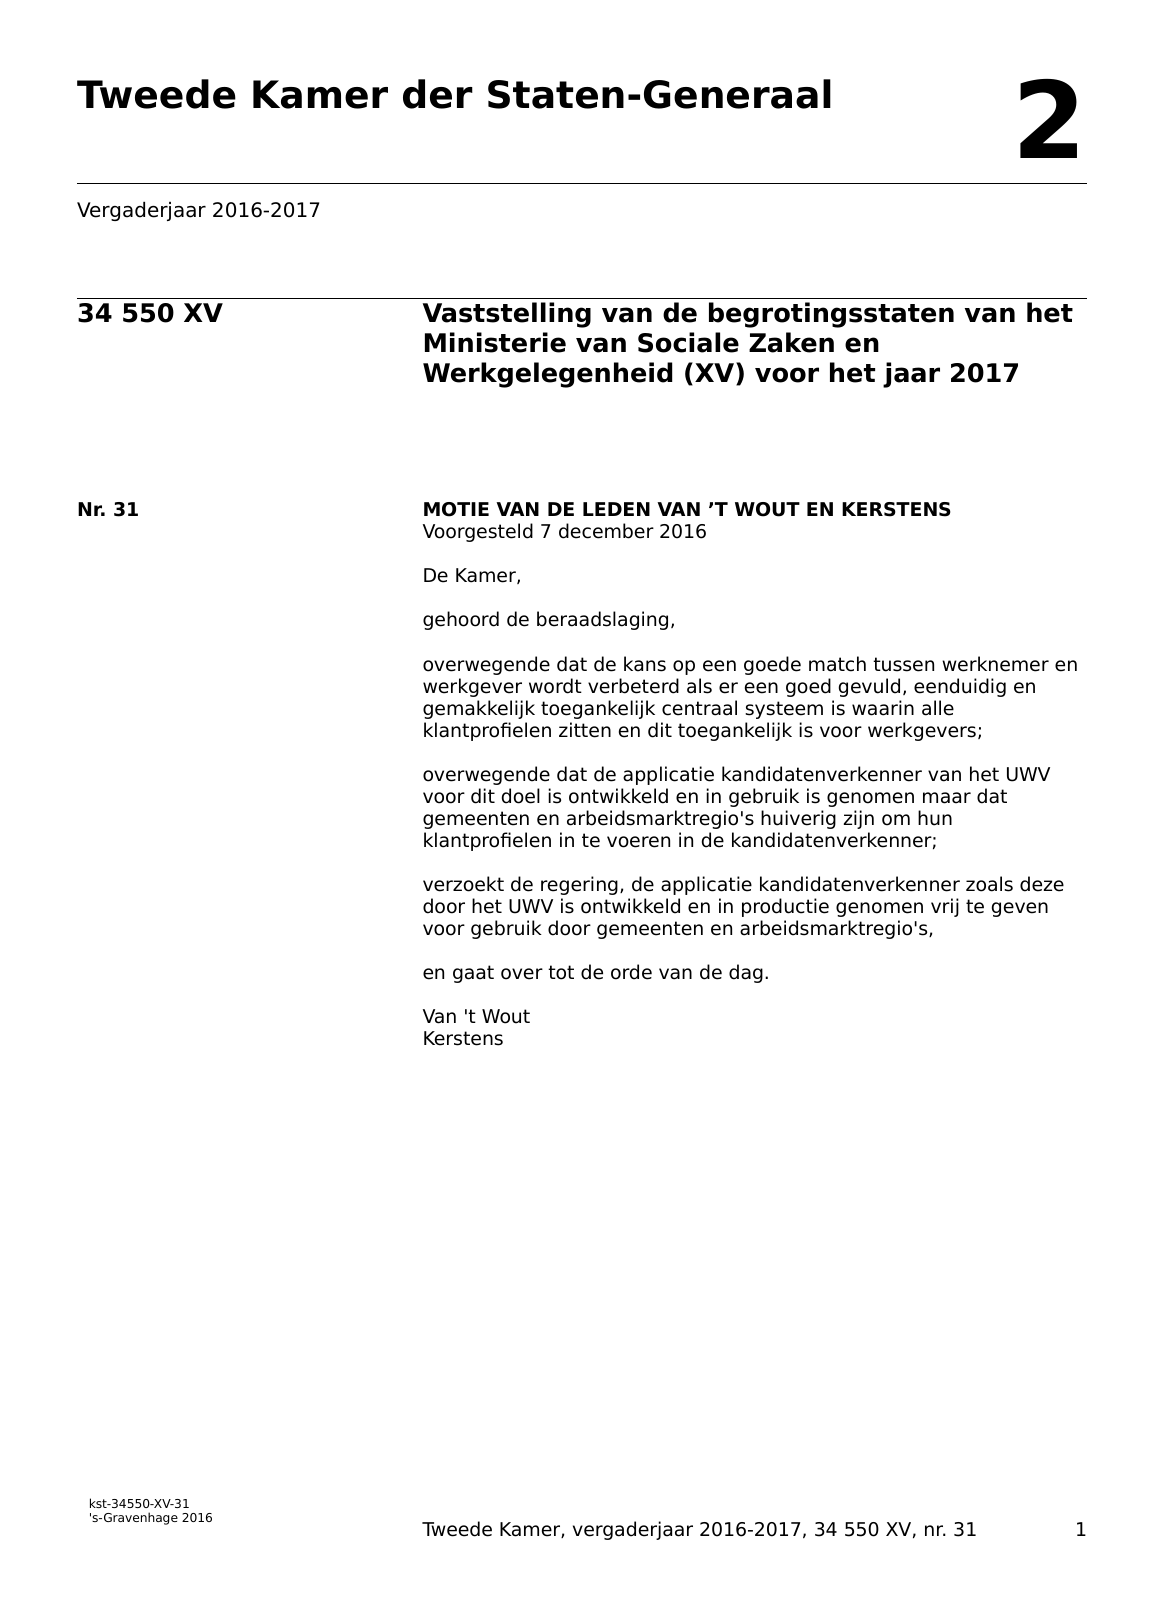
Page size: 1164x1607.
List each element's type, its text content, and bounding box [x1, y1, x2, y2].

text 's-Gravenhage 2016 [88, 1511, 323, 1525]
text overwegende dat de applicatie kandidatenverkenner van het UWV voor dit doel is ontwikkeld en in gebruik is genomen maar dat gemeenten en arbeidsmarktregio's huiverig zijn om hun klantprofielen in te voeren in de kandidatenverkenner; [422, 764, 1087, 852]
subtitle Nr. 31 MOTIE VAN DE LEDEN VAN ’T WOUT EN KERSTENS [77, 499, 1087, 521]
text kst-34550-XV-31 [88, 1497, 323, 1511]
subtitle 34 550 XV Vaststelling van de begrotingsstaten van het Ministerie van Sociale Zaken en Werkgelegenheid (XV) voor het jaar 2017 [77, 299, 1087, 388]
text verzoekt de regering, de applicatie kandidatenverkenner zoals deze door het UWV is ontwikkeld en in productie genomen vrij te geven voor gebruik door gemeenten en arbeidsmarktregio's, [422, 874, 1087, 940]
text overwegende dat de kans op een goede match tussen werknemer en werkgever wordt verbeterd als er een goed gevuld, eenduidig en gemakkelijk toegankelijk centraal systeem is waarin alle klantprofielen zitten en dit toegankelijk is voor werkgevers; [422, 653, 1087, 741]
table_header 2 [886, 59, 1087, 183]
text en gaat over tot de orde van de dag. [422, 962, 1087, 984]
text De Kamer, [422, 565, 1087, 587]
table_header Tweede Kamer der Staten-Generaal [77, 59, 886, 183]
text Voorgesteld 7 december 2016 [422, 521, 1087, 543]
text Kerstens [422, 1028, 1087, 1050]
text gehoord de beraadslaging, [422, 609, 1087, 631]
table_cell Vergaderjaar 2016-2017 [77, 184, 1087, 298]
text Van 't Wout [422, 1006, 1087, 1028]
